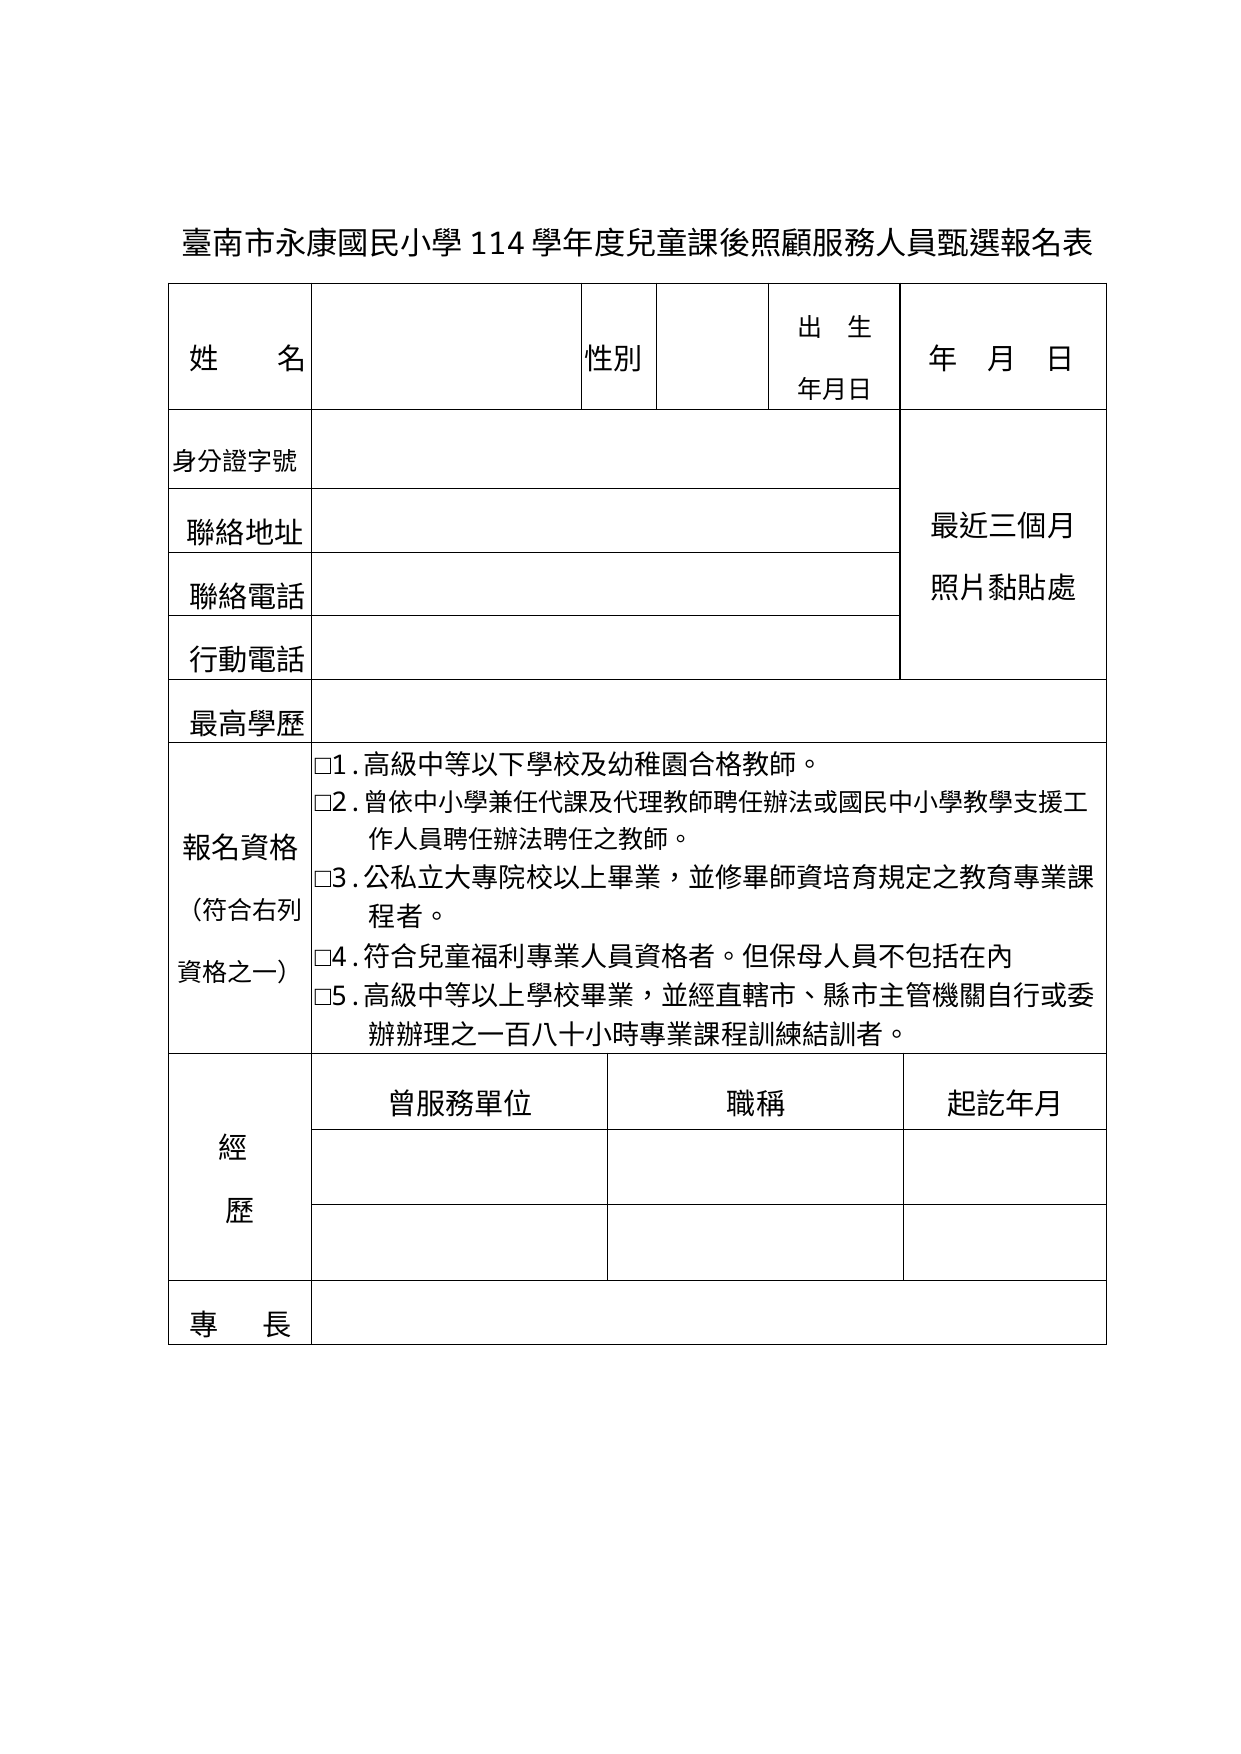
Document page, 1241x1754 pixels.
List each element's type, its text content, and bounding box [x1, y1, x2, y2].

table_cell [312, 616, 899, 679]
table_cell 專 長 [169, 1281, 311, 1344]
table_cell 職稱 [608, 1054, 903, 1128]
table_cell 聯絡地址 [169, 489, 311, 552]
table_cell [904, 1130, 1106, 1204]
table_cell 最近三個月 照片黏貼處 [901, 410, 1106, 679]
table_cell [608, 1130, 903, 1204]
table_cell 經 歷 [169, 1054, 311, 1280]
table_cell 最高學歷 [169, 680, 311, 742]
table_cell [312, 553, 899, 615]
table_header 性別 [582, 284, 656, 409]
table_cell [312, 1205, 607, 1280]
table_cell [904, 1205, 1106, 1280]
table_cell 曾服務單位 [312, 1054, 607, 1128]
table_cell 身分證字號 [169, 410, 311, 488]
table_cell [608, 1205, 903, 1280]
table_cell 聯絡電話 [169, 553, 311, 615]
table_cell □1.高級中等以下學校及幼稚園合格教師。 □2.曾依中小學兼任代課及代理教師聘任辦法或國民中小學教學支援工作人員聘任辦法聘任之教師。 □3.公私立大專院校以上畢業，並修畢師資培育規定之教育專業課程者。 □4.符合兒童福利專業人員資格者。但保母人員不包括在內 □5.高級中等以上學校畢業，並經直轄市、縣市主管機關自行或委辦辦理之一百八十小時專業課程訓練結訓者。 [312, 743, 1106, 1052]
table_cell [312, 489, 899, 552]
table_cell 報名資格 （符合右列資格之一） [169, 743, 311, 1052]
table_cell [312, 680, 1106, 742]
table_header [657, 284, 768, 409]
table_cell [312, 410, 899, 488]
table_cell 行動電話 [169, 616, 311, 679]
table_cell [312, 1130, 607, 1204]
table_header [312, 284, 581, 409]
table_cell 起訖年月 [904, 1054, 1106, 1128]
table_header 姓 名 [169, 284, 311, 409]
table_cell [312, 1281, 1106, 1344]
text 臺南市永康國民小學114學年度兒童課後照顧服務人員甄選報名表 [169, 218, 1106, 264]
table_header 出 生 年月日 [769, 284, 899, 409]
table_header 年 月 日 [901, 284, 1106, 409]
